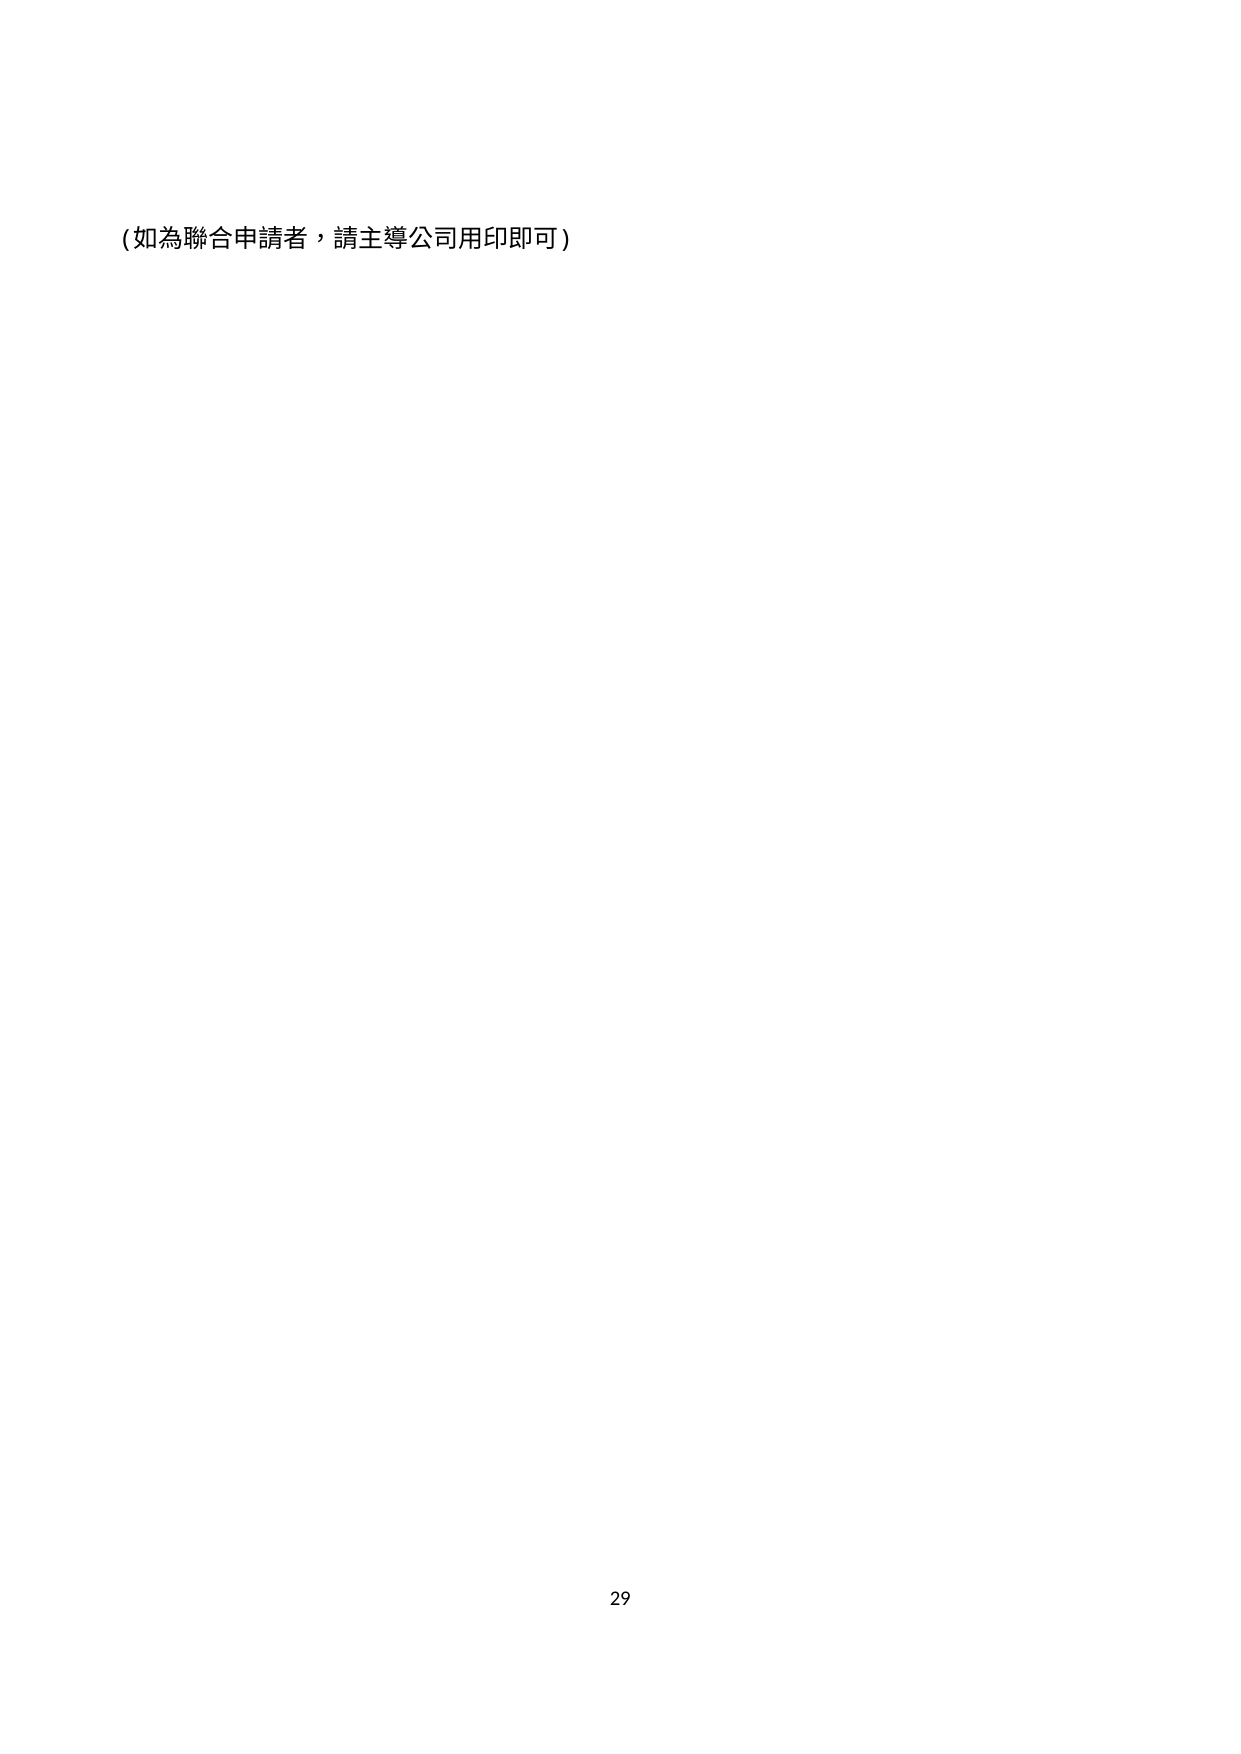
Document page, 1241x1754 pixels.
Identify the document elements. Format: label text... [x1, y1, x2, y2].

text (如為聯合申請者，請主導公司用印即可) [118, 195, 1129, 258]
